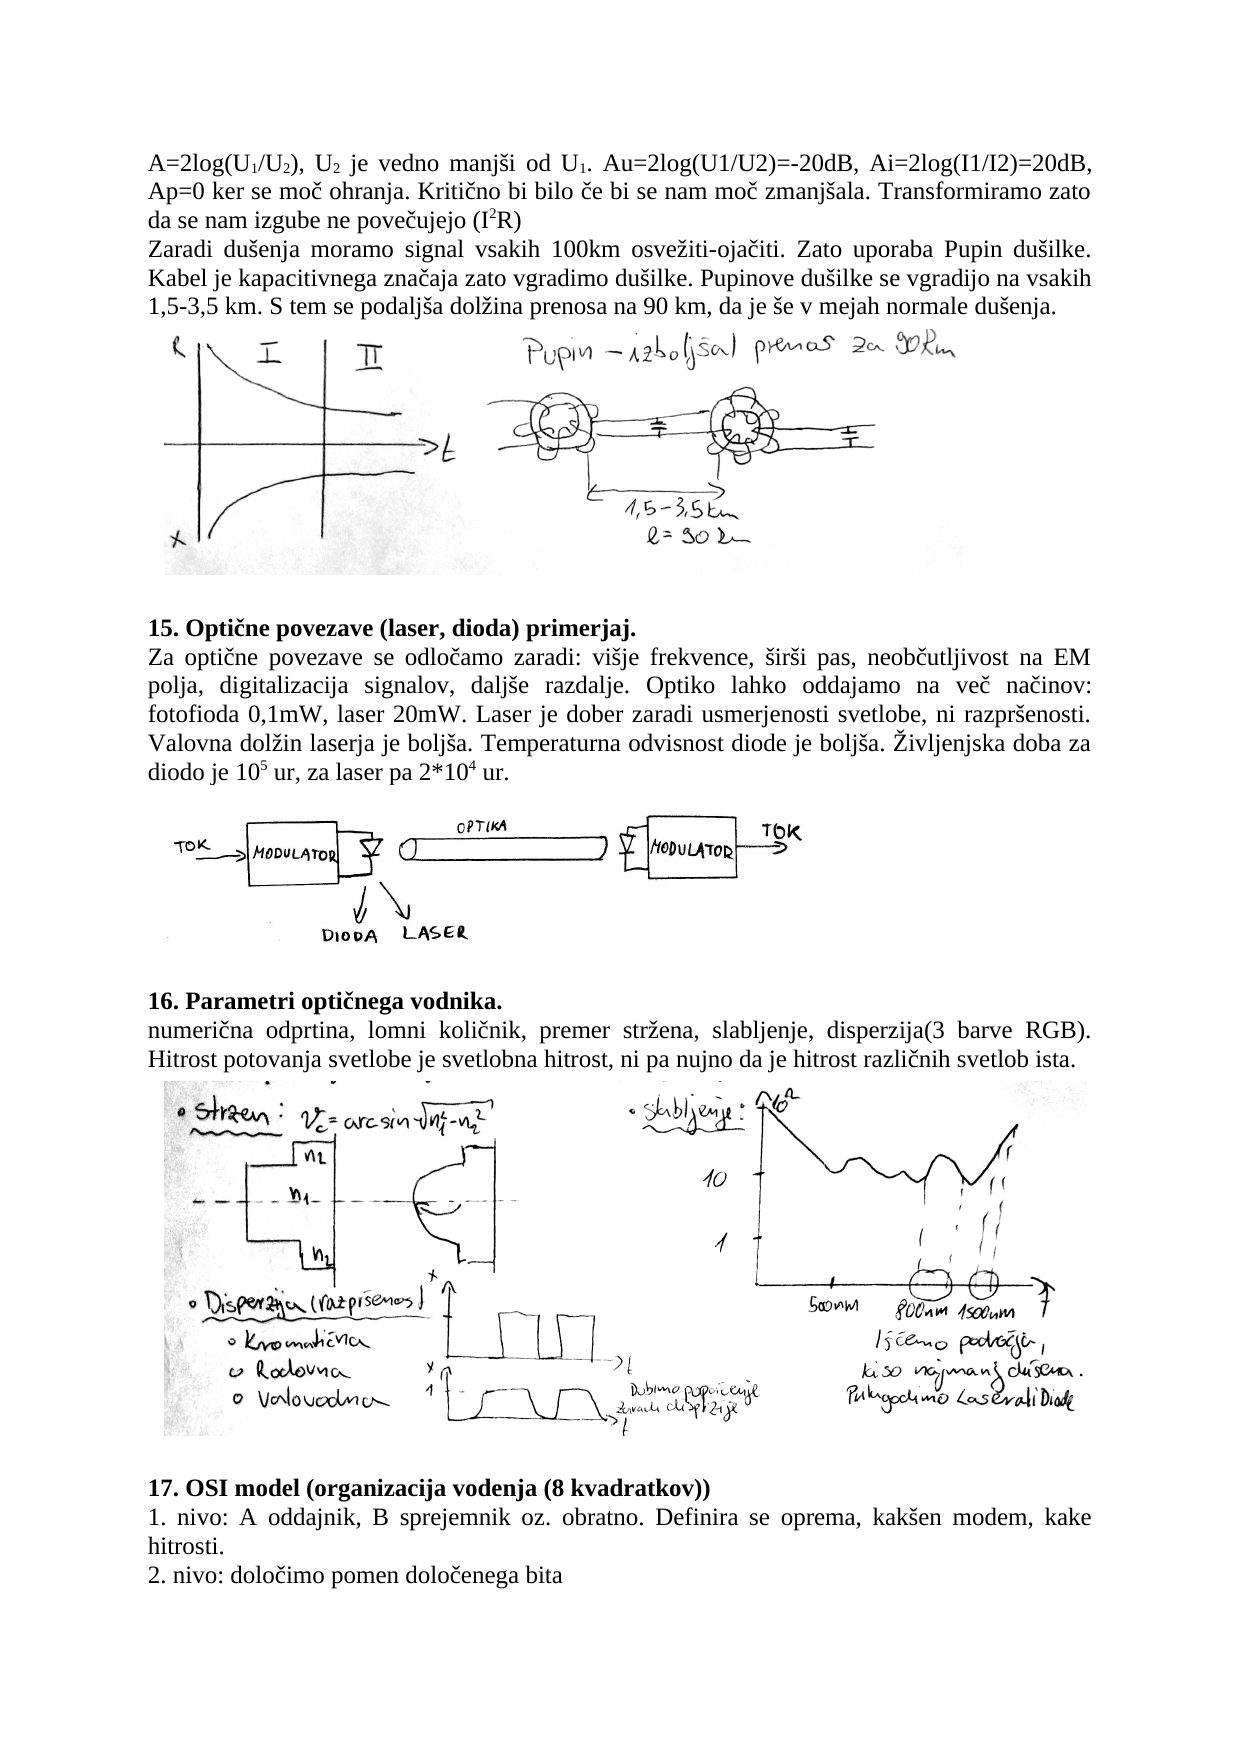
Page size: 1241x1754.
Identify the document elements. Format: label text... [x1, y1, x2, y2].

text 2. nivo: določimo pomen določenega bita [148, 1560, 1093, 1588]
text Za optične povezave se odločamo zaradi: višje frekvence, širši pas, neobčutljivost na EM polja, digitalizacija signalov, daljše razdalje. Optiko lahko oddajamo na več načinov: fotofioda 0,1mW, laser 20mW. Laser je dober zaradi usmerjenosti svetlobe, ni razpršenosti. Valovna dolžin laserja je boljša. Temperaturna odvisnost diode je boljša. Življenjska doba za diodo je 105 ur, za laser pa 2*104 ur. [148, 642, 1093, 785]
text Zaradi dušenja moramo signal vsakih 100km osvežiti-ojačiti. Zato uporaba Pupin dušilke. Kabel je kapacitivnega značaja zato vgradimo dušilke. Pupinove dušilke se vgradijo na vsakih 1,5-3,5 km. S tem se podaljša dolžina prenosa na 90 km, da je še v mejah normale dušenja. [148, 234, 1093, 320]
text numerična odprtina, lomni količnik, premer stržena, slabljenje, disperzija(3 barve RGB). Hitrost potovanja svetlobe je svetlobna hitrost, ni pa nujno da je hitrost različnih svetlob ista. [148, 1015, 1093, 1073]
picture [164, 794, 807, 949]
text 16. Parametri optičnega vodnika. [148, 986, 1093, 1015]
text 1. nivo: A oddajnik, B sprejemnik oz. obratno. Definira se oprema, kakšen modem, kake hitrosti. [148, 1502, 1093, 1560]
text 15. Optične povezave (laser, dioda) primerjaj. [148, 613, 1093, 642]
text A=2log(U1/U2), U2 je vedno manjši od U1. Au=2log(U1/U2)=-20dB, Ai=2log(I1/I2)=20dB, Ap=0 ker se moč ohranja. Kritično bi bilo če bi se nam moč zmanjšala. Transformiramo zato da se nam izgube ne povečujejo (I2R) [148, 148, 1093, 234]
text 17. OSI model (organizacija vodenja (8 kvadratkov)) [148, 1473, 1093, 1502]
